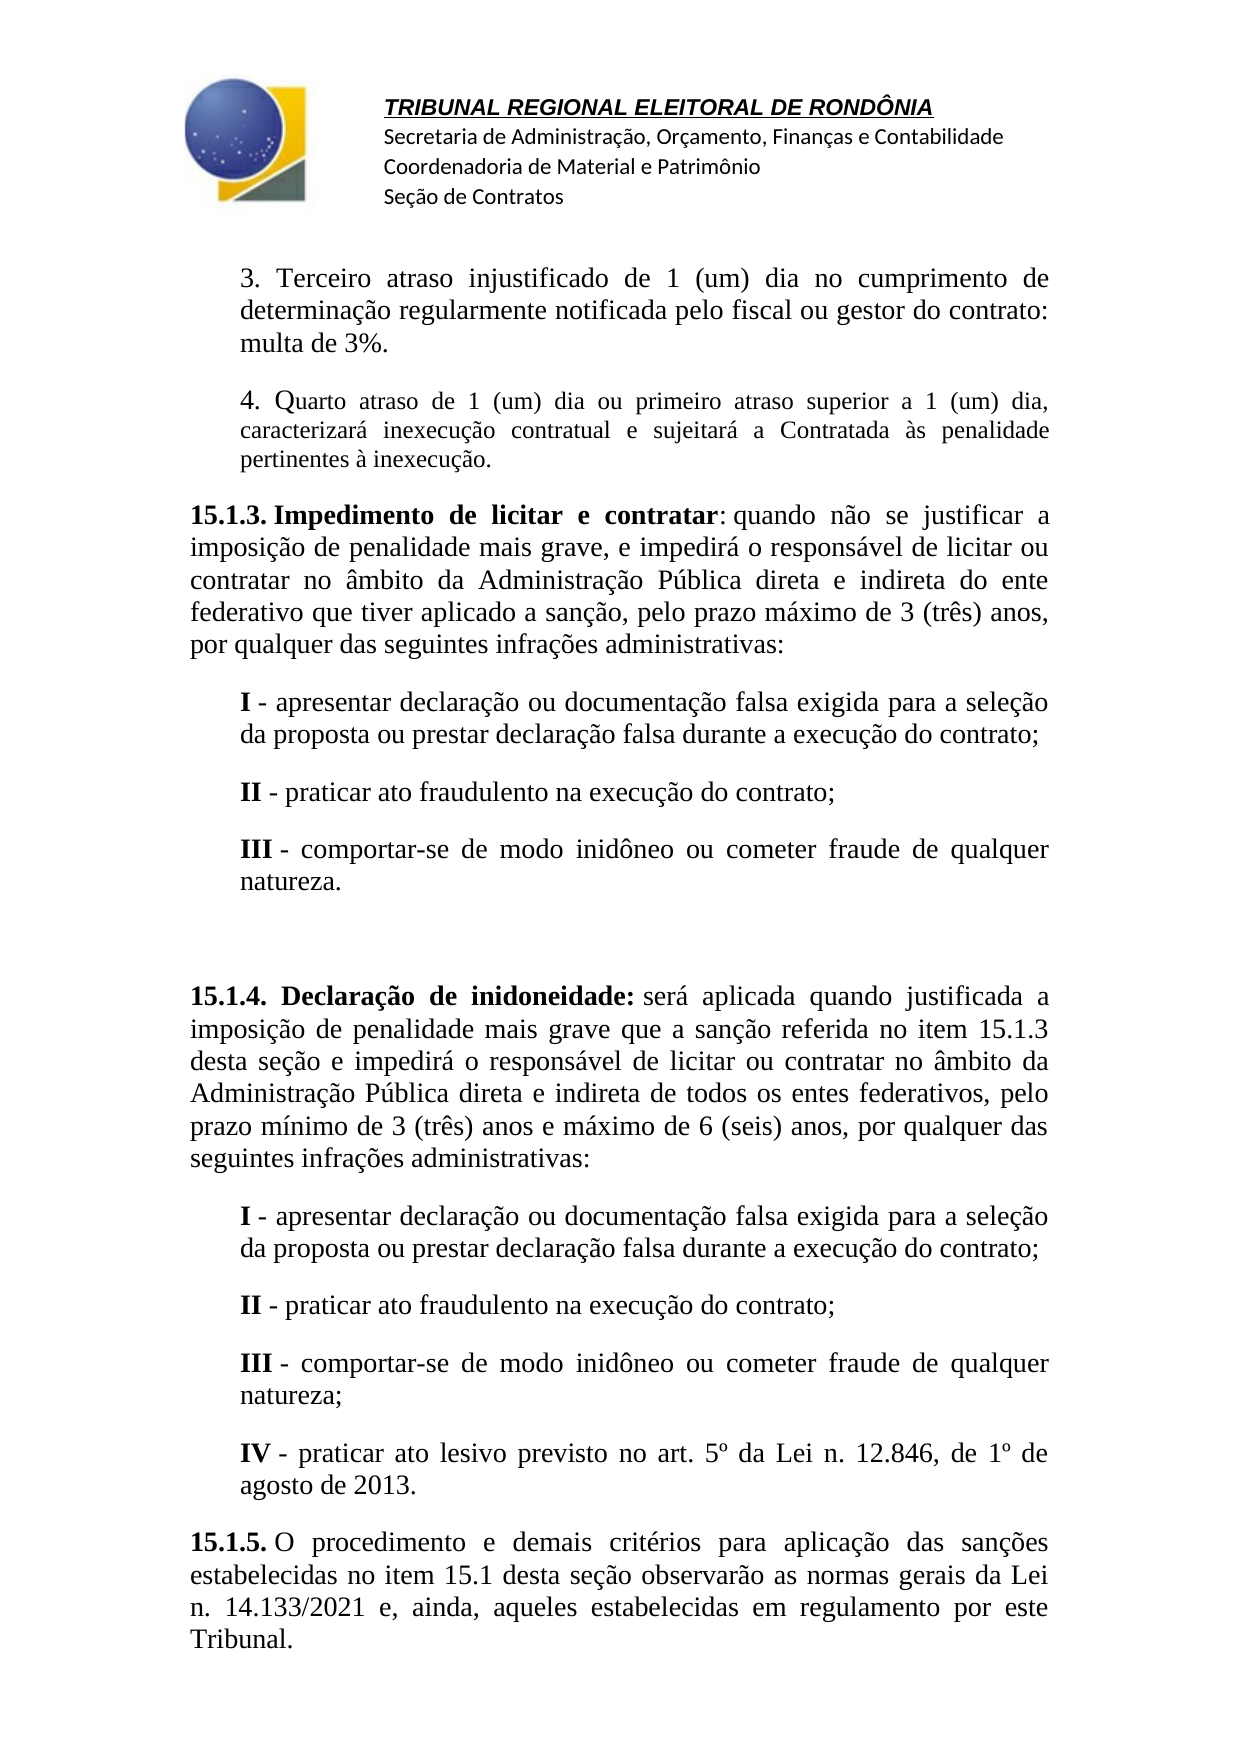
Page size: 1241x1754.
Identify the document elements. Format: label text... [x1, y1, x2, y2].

text 15.1.3. Impedimento de licitar e contratar: quando não se justificar a imposição de penalidade mais grave, e impedirá o responsável de licitar ou contratar no âmbito da Administração Pública direta e indireta do ente federativo que tiver aplicado a sanção, pelo prazo máximo de 3 (três) anos, por qualquer das seguintes infrações administrativas: [190, 498, 1051, 660]
text II - praticar ato fraudulento na execução do contrato; [240, 1288, 1051, 1321]
text III - comportar-se de modo inidôneo ou cometer fraude de qualquer natureza. [240, 832, 1051, 897]
text 15.1.5. O procedimento e demais critérios para aplicação das sanções estabelecidas no item 15.1 desta seção observarão as normas gerais da Lei n. 14.133/2021 e, ainda, aqueles estabelecidas em regulamento por este Tribunal. [190, 1525, 1051, 1655]
text III - comportar-se de modo inidôneo ou cometer fraude de qualquer natureza; [240, 1346, 1051, 1411]
text 3. Terceiro atraso injustificado de 1 (um) dia no cumprimento de determinação regularmente notificada pelo fiscal ou gestor do contrato: multa de 3%. [240, 261, 1051, 358]
text II - praticar ato fraudulento na execução do contrato; [240, 775, 1051, 807]
text 4. Quarto atraso de 1 (um) dia ou primeiro atraso superior a 1 (um) dia, caracterizará inexecução contratual e sujeitará a Contratada às penalidade pertinentes à inexecução. [240, 383, 1051, 473]
text I - apresentar declaração ou documentação falsa exigida para a seleção da proposta ou prestar declaração falsa durante a execução do contrato; [240, 685, 1051, 750]
text IV - praticar ato lesivo previsto no art. 5º da Lei n. 12.846, de 1º de agosto de 2013. [240, 1436, 1051, 1500]
text 15.1.4. Declaração de inidoneidade: será aplicada quando justificada a imposição de penalidade mais grave que a sanção referida no item 15.1.3 desta seção e impedirá o responsável de licitar ou contratar no âmbito da Administração Pública direta e indireta de todos os entes federativos, pelo prazo mínimo de 3 (três) anos e máximo de 6 (seis) anos, por qualquer das seguintes infrações administrativas: [190, 979, 1051, 1174]
text I - apresentar declaração ou documentação falsa exigida para a seleção da proposta ou prestar declaração falsa durante a execução do contrato; [240, 1199, 1051, 1263]
